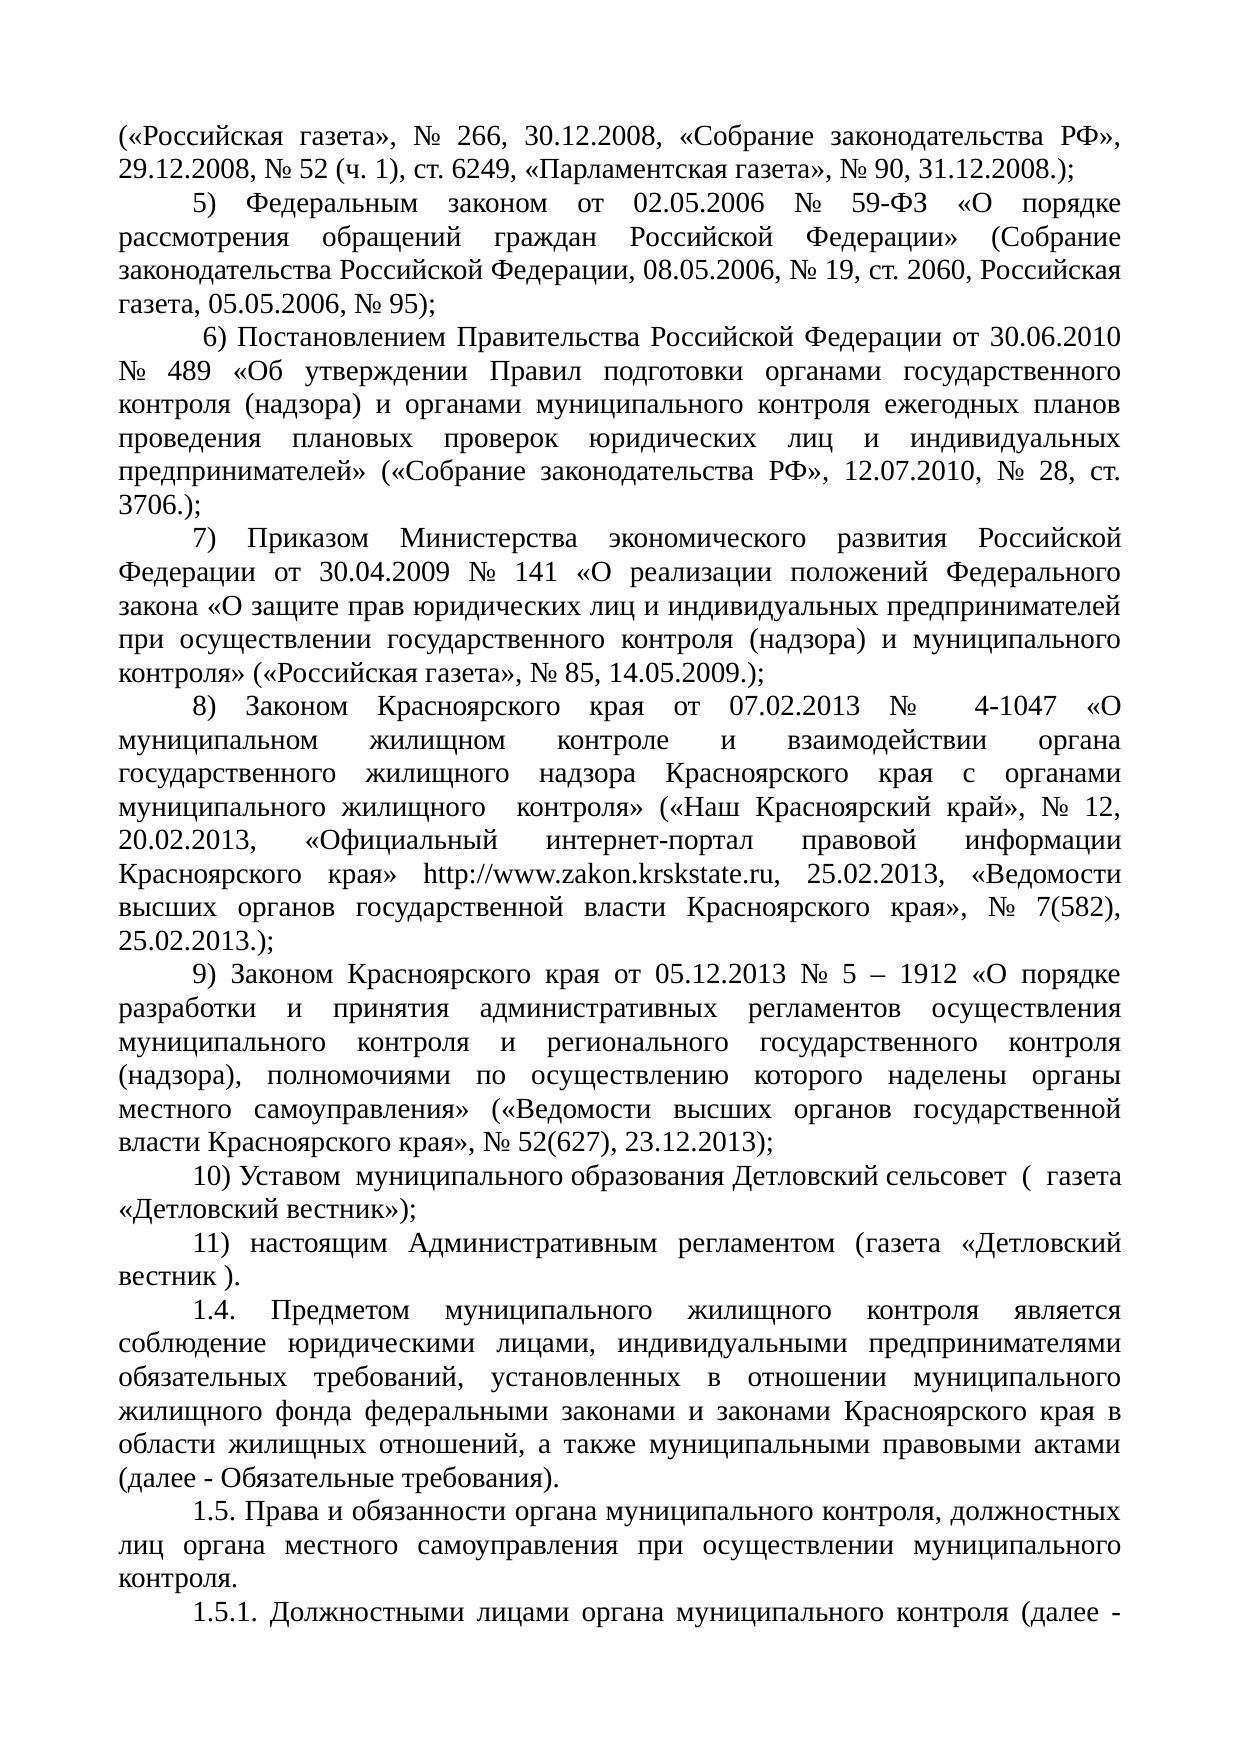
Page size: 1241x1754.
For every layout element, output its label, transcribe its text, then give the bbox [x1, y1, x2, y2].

text 1.5.1. Должностными лицами органа муниципального контроля (далее [118, 1594, 1122, 1627]
text 7) Приказом Министерства экономического развития Российской Федерации от 30.04.2009 № 141 «О реализации положений Федерального закона «О защите прав юридических лиц и индивидуальных предпринимателей при осуществлении государственного контроля (надзора) и муниципального контроля» («Российская газета», № 85, 14.05.2009.); [118, 521, 1122, 688]
text 9) Законом Красноярского края от 05.12.2013 № 5 – 1912 «О порядке разработки и принятия административных регламентов осуществления муниципального контроля и регионального государственного контроля (надзора), полномочиями по осуществлению которого наделены органы местного самоуправления» («Ведомости высших органов государственной власти Красноярского края», № 52(627), 23.12.2013); [118, 957, 1122, 1158]
text 6) Постановлением Правительства Российской Федерации от 30.06.2010 № 489 «Об утверждении Правил подготовки органами государственного контроля (надзора) и органами муниципального контроля ежегодных планов проведения плановых проверок юридических лиц и индивидуальных предпринимателей» («Собрание законодательства РФ», 12.07.2010, № 28, ст. 3706.); [118, 319, 1122, 521]
text 5) Федеральным законом от 02.05.2006 № 59-ФЗ «О порядке рассмотрения обращений граждан Российской Федерации» (Собрание законодательства Российской Федерации, 08.05.2006, № 19, ст. 2060, Российская газета, 05.05.2006, № 95); [118, 185, 1122, 319]
text 1.4. Предметом муниципального жилищного контроля является соблюдение юридическими лицами, индивидуальными предпринимателями обязательных требований, установленных в отношении муниципального жилищного фонда федеральными законами и законами Красноярского края в области жилищных отношений, а также муниципальными правовыми актами (далее - Обязательные требования). [118, 1292, 1122, 1493]
text 11) настоящим Административным регламентом (газета «Детловский вестник ). [118, 1225, 1122, 1292]
text 1.5. Права и обязанности органа муниципального контроля, должностных лиц органа местного самоуправления при осуществлении муниципального контроля. [118, 1493, 1122, 1594]
text («Российская газета», № 266, 30.12.2008, «Собрание законодательства РФ», 29.12.2008, № 52 (ч. 1), ст. 6249, «Парламентская газета», № 90, 31.12.2008.); [118, 118, 1122, 185]
text 10) Уставом муниципального образования Детловский сельсовет ( газета «Детловский вестник»); [118, 1158, 1122, 1225]
text 8) Законом Красноярского края от 07.02.2013 № 4-1047 «О муниципальном жилищном контроле и взаимодействии органа государственного жилищного надзора Красноярского края с органами муниципального жилищного контроля» («Наш Красноярский край», № 12, 20.02.2013, «Официальный интернет-портал правовой информации Красноярского края» http://www.zakon.krskstate.ru, 25.02.2013, «Ведомости высших органов государственной власти Красноярского края», № 7(582), 25.02.2013.); [118, 688, 1122, 957]
